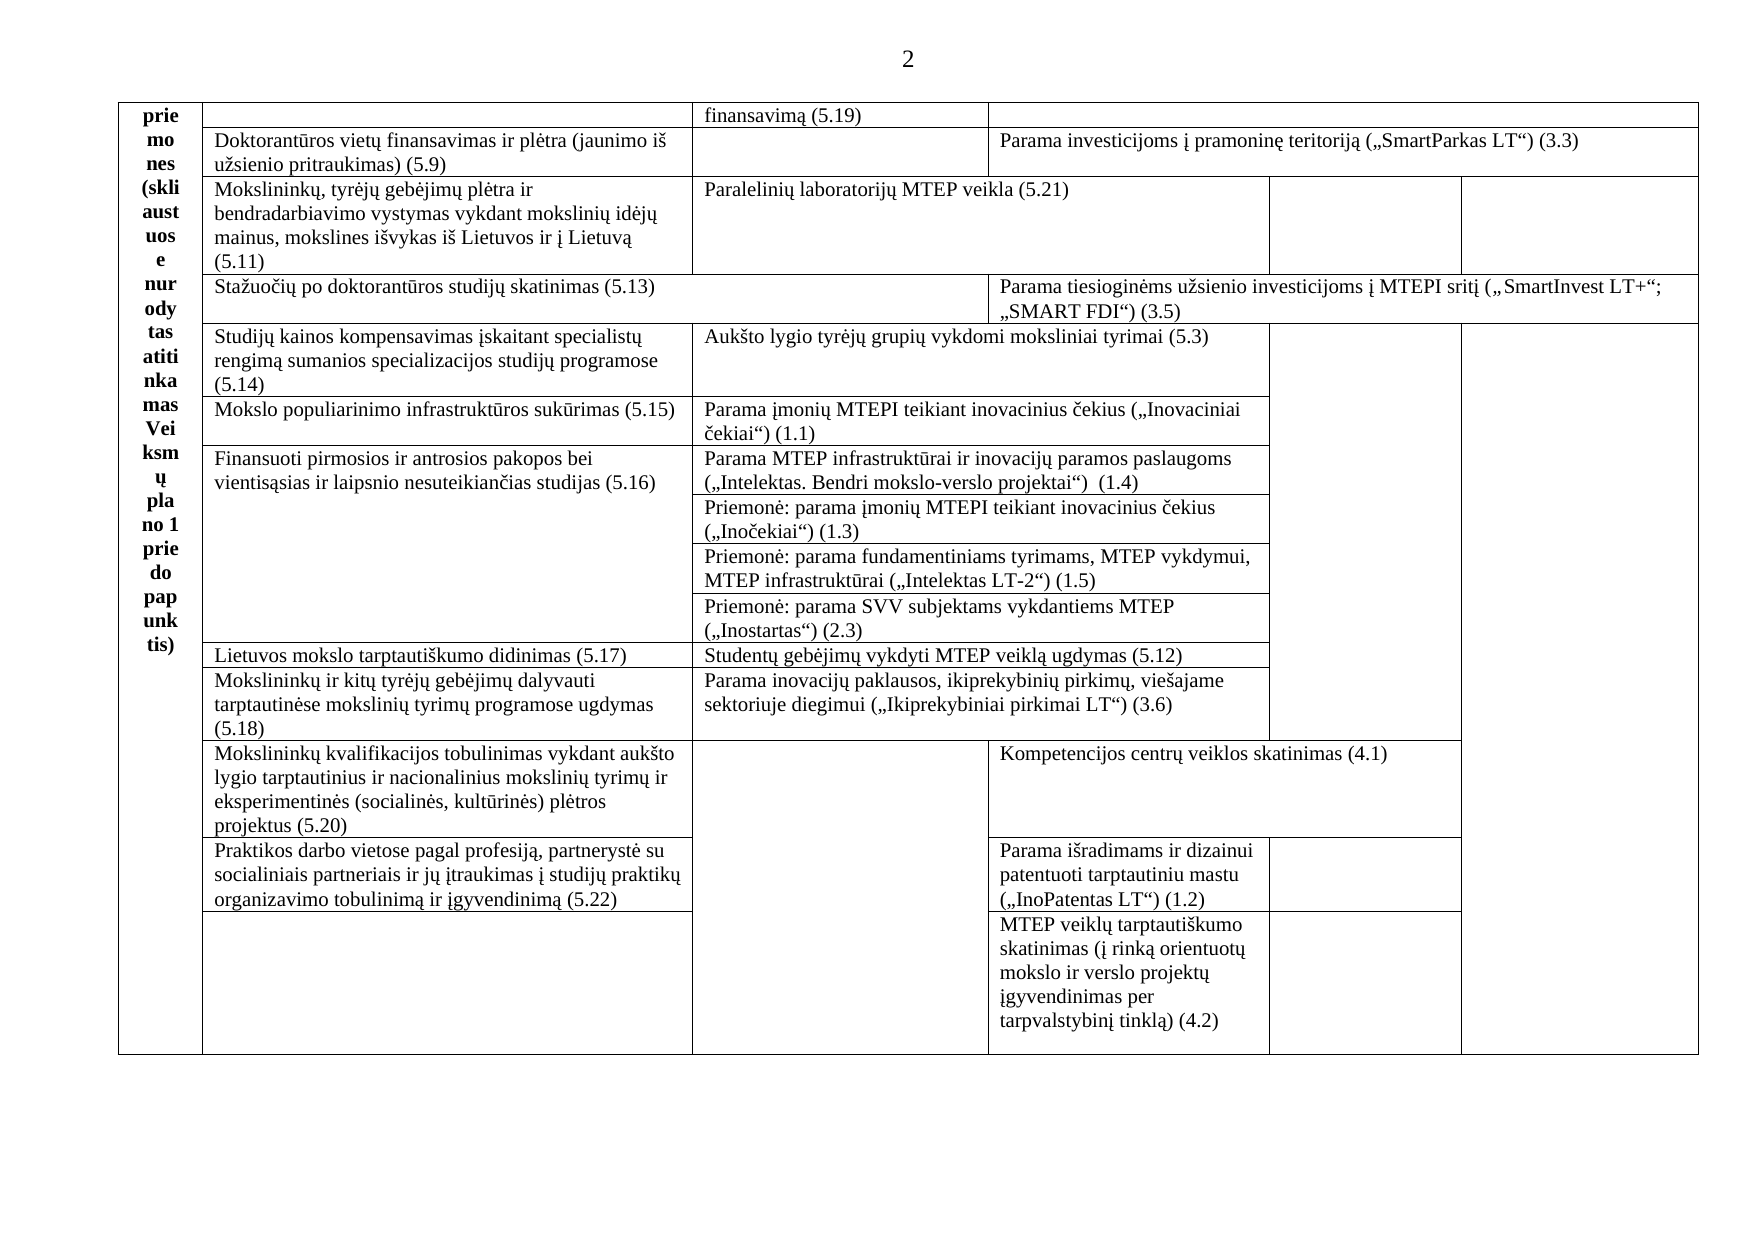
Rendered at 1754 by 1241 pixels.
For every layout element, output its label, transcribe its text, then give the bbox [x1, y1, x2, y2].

table_cell Lietuvos mokslo tarptautiškumo didinimas (5.17) [203, 643, 692, 667]
table_cell Parama MTEP infrastruktūrai ir inovacijų paramos paslaugoms („Intelektas. Bendri mokslo-verslo projektai“) (1.4) [693, 446, 1269, 494]
table_cell Praktikos darbo vietose pagal profesiją, partnerystė su socialiniais partneriais ir jų įtraukimas į studijų praktikų organizavimo tobulinimą ir įgyvendinimą (5.22) [203, 838, 692, 911]
table_cell Doktorantūros vietų finansavimas ir plėtra (jaunimo iš užsienio pritraukimas) (5.9) [203, 128, 692, 176]
table_cell Kompetencijos centrų veiklos skatinimas (4.1) [989, 741, 1461, 837]
table_cell Parama tiesioginėms užsienio investicijoms į MTEPI sritį („SmartInvest LT+“; „SMART FDI“) (3.5) [989, 275, 1698, 323]
table_cell Studentų gebėjimų vykdyti MTEP veiklą ugdymas (5.12) [693, 643, 1269, 667]
table_cell [1462, 324, 1698, 1054]
table_cell priemones (skliaustuose nurodytas atitinkamas Veiksmų plano 1 priedo papunktis) [119, 103, 202, 1054]
table_cell finansavimą (5.19) [693, 103, 988, 127]
table_cell Mokslo populiarinimo infrastruktūros sukūrimas (5.15) [203, 397, 692, 445]
table_cell [1270, 177, 1461, 273]
table_cell Parama išradimams ir dizainui patentuoti tarptautiniu mastu („InoPatentas LT“) (1.2) [989, 838, 1269, 911]
table_cell Priemonė: parama fundamentiniams tyrimams, MTEP vykdymui, MTEP infrastruktūrai („Intelektas LT-2“) (1.5) [693, 544, 1269, 592]
table_cell Mokslininkų, tyrėjų gebėjimų plėtra ir bendradarbiavimo vystymas vykdant mokslinių idėjų mainus, mokslines išvykas iš Lietuvos ir į Lietuvą (5.11) [203, 177, 692, 273]
table_cell Aukšto lygio tyrėjų grupių vykdomi moksliniai tyrimai (5.3) [693, 324, 1269, 396]
table_cell [989, 103, 1698, 127]
table_cell [203, 103, 692, 127]
table_cell [1462, 177, 1698, 273]
table_cell [1270, 838, 1461, 911]
table_cell Mokslininkų ir kitų tyrėjų gebėjimų dalyvauti tarptautinėse mokslinių tyrimų programose ugdymas (5.18) [203, 668, 692, 740]
table_cell Finansuoti pirmosios ir antrosios pakopos bei vientisąsias ir laipsnio nesuteikiančias studijas (5.16) [203, 446, 692, 642]
table_cell Studijų kainos kompensavimas įskaitant specialistų rengimą sumanios specializacijos studijų programose (5.14) [203, 324, 692, 396]
table_cell Paralelinių laboratorijų MTEP veikla (5.21) [693, 177, 1269, 273]
table_cell Parama įmonių MTEPI teikiant inovacinius čekius („Inovaciniai čekiai“) (1.1) [693, 397, 1269, 445]
table_cell [1270, 324, 1461, 740]
table_cell MTEP veiklų tarptautiškumo skatinimas (į rinką orientuotų mokslo ir verslo projektų įgyvendinimas per tarpvalstybinį tinklą) (4.2) [989, 912, 1269, 1054]
table_cell Mokslininkų kvalifikacijos tobulinimas vykdant aukšto lygio tarptautinius ir nacionalinius mokslinių tyrimų ir eksperimentinės (socialinės, kultūrinės) plėtros projektus (5.20) [203, 741, 692, 837]
table_cell [203, 912, 692, 1054]
table_cell Priemonė: parama įmonių MTEPI teikiant inovacinius čekius („Inočekiai“) (1.3) [693, 495, 1269, 543]
table_cell [693, 128, 988, 176]
table_cell Parama inovacijų paklausos, ikiprekybinių pirkimų, viešajame sektoriuje diegimui („Ikiprekybiniai pirkimai LT“) (3.6) [693, 668, 1269, 740]
table_cell Stažuočių po doktorantūros studijų skatinimas (5.13) [203, 275, 988, 323]
table_cell Parama investicijoms į pramoninę teritoriją („SmartParkas LT“) (3.3) [989, 128, 1698, 176]
table_cell [1270, 912, 1461, 1054]
table_cell Priemonė: parama SVV subjektams vykdantiems MTEP („Inostartas“) (2.3) [693, 594, 1269, 642]
table_cell [693, 741, 988, 1054]
